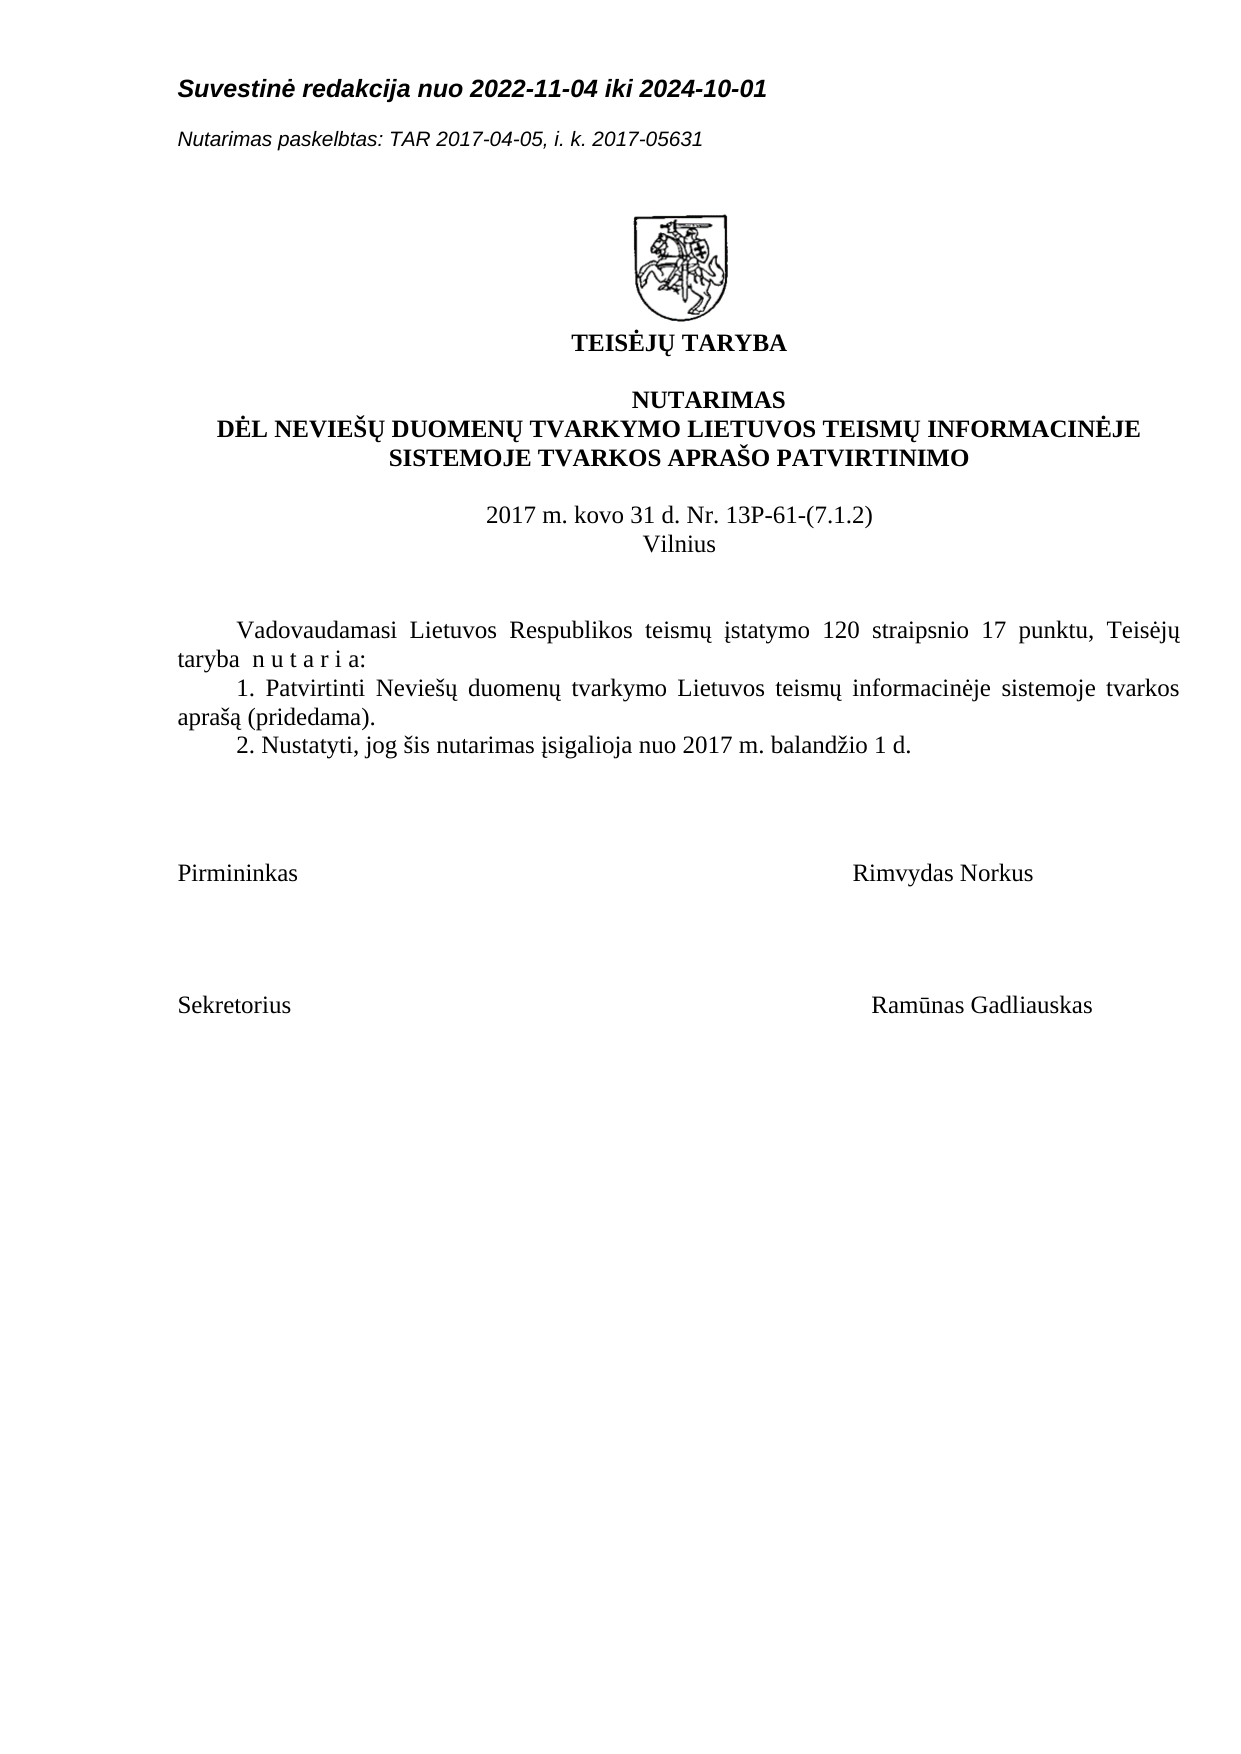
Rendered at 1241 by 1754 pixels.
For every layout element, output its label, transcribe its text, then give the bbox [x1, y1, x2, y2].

text Pirmininkas Rimvydas Norkus [177, 858, 1181, 887]
text 1. Patvirtinti Neviešų duomenų tvarkymo Lietuvos teismų informacinėje sistemoje tvarkos aprašą (pridedama). [177, 673, 1181, 731]
text Vadovaudamasi Lietuvos Respublikos teismų įstatymo 120 straipsnio 17 punktu, Teisėjų taryba n u t a r i a: [177, 616, 1181, 673]
text 2. Nustatyti, jog šis nutarimas įsigalioja nuo 2017 m. balandžio 1 d. [177, 731, 1181, 759]
text Suvestinė redakcija nuo 2022-11-04 iki 2024-10-01 [177, 74, 1181, 102]
text TEISĖJŲ TARYBA [177, 328, 1181, 357]
text Vilnius [177, 529, 1181, 558]
text NUTARIMAS [177, 386, 1181, 414]
text DĖL NEVIEŠŲ DUOMENŲ TVARKYMO LIETUVOS TEISMŲ INFORMACINĖJE SISTEMOJE TVARKOS APRAŠO PATVIRTINIMO [177, 414, 1181, 472]
text Sekretorius Ramūnas Gadliauskas [177, 991, 1181, 1019]
text Nutarimas paskelbtas: TAR 2017-04-05, i. k. 2017-05631 [177, 126, 1181, 150]
text 2017 m. kovo 31 d. Nr. 13P-61-(7.1.2) [177, 501, 1181, 529]
